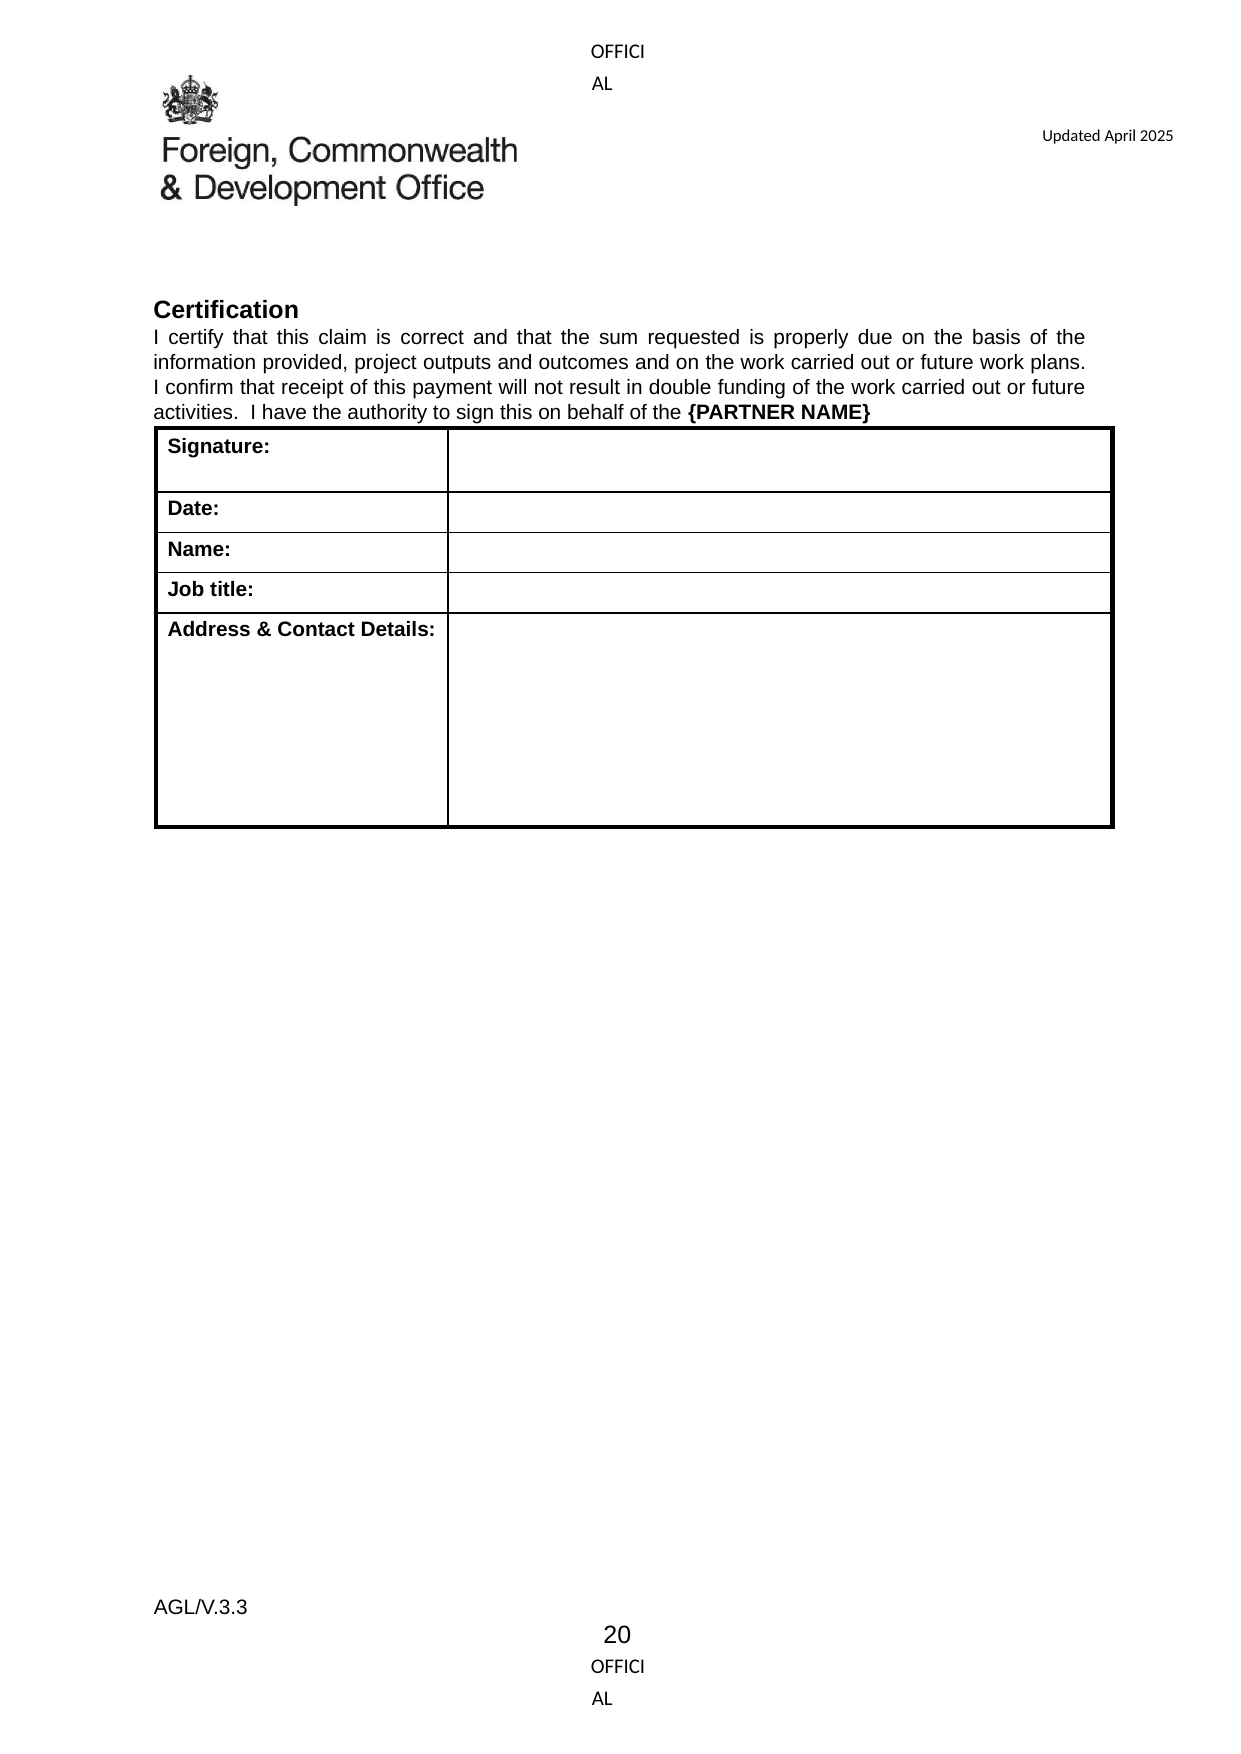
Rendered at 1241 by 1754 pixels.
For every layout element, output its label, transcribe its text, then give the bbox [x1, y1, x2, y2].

table_cell [449, 573, 1110, 612]
subtitle Certification [153, 296, 1087, 324]
table_cell Date: [158, 493, 447, 531]
picture [157, 74, 517, 206]
table_cell [449, 614, 1110, 825]
table_cell Name: [158, 533, 447, 572]
table_header Signature: [158, 430, 447, 491]
table_header [449, 430, 1110, 491]
table_cell [449, 533, 1110, 572]
table_cell Address & Contact Details: [158, 614, 447, 825]
table_cell [449, 493, 1110, 531]
text I certify that this claim is correct and that the sum requested is properly due on the basis of the information provided, project outputs and outcomes and on the work carried out or future work plans. I confirm that receipt of this payment will not result in double funding of the work carried out or future activities. I have the authority to sign this on behalf of the {PARTNER NAME} [153, 325, 1087, 424]
table_cell Job title: [158, 573, 447, 612]
